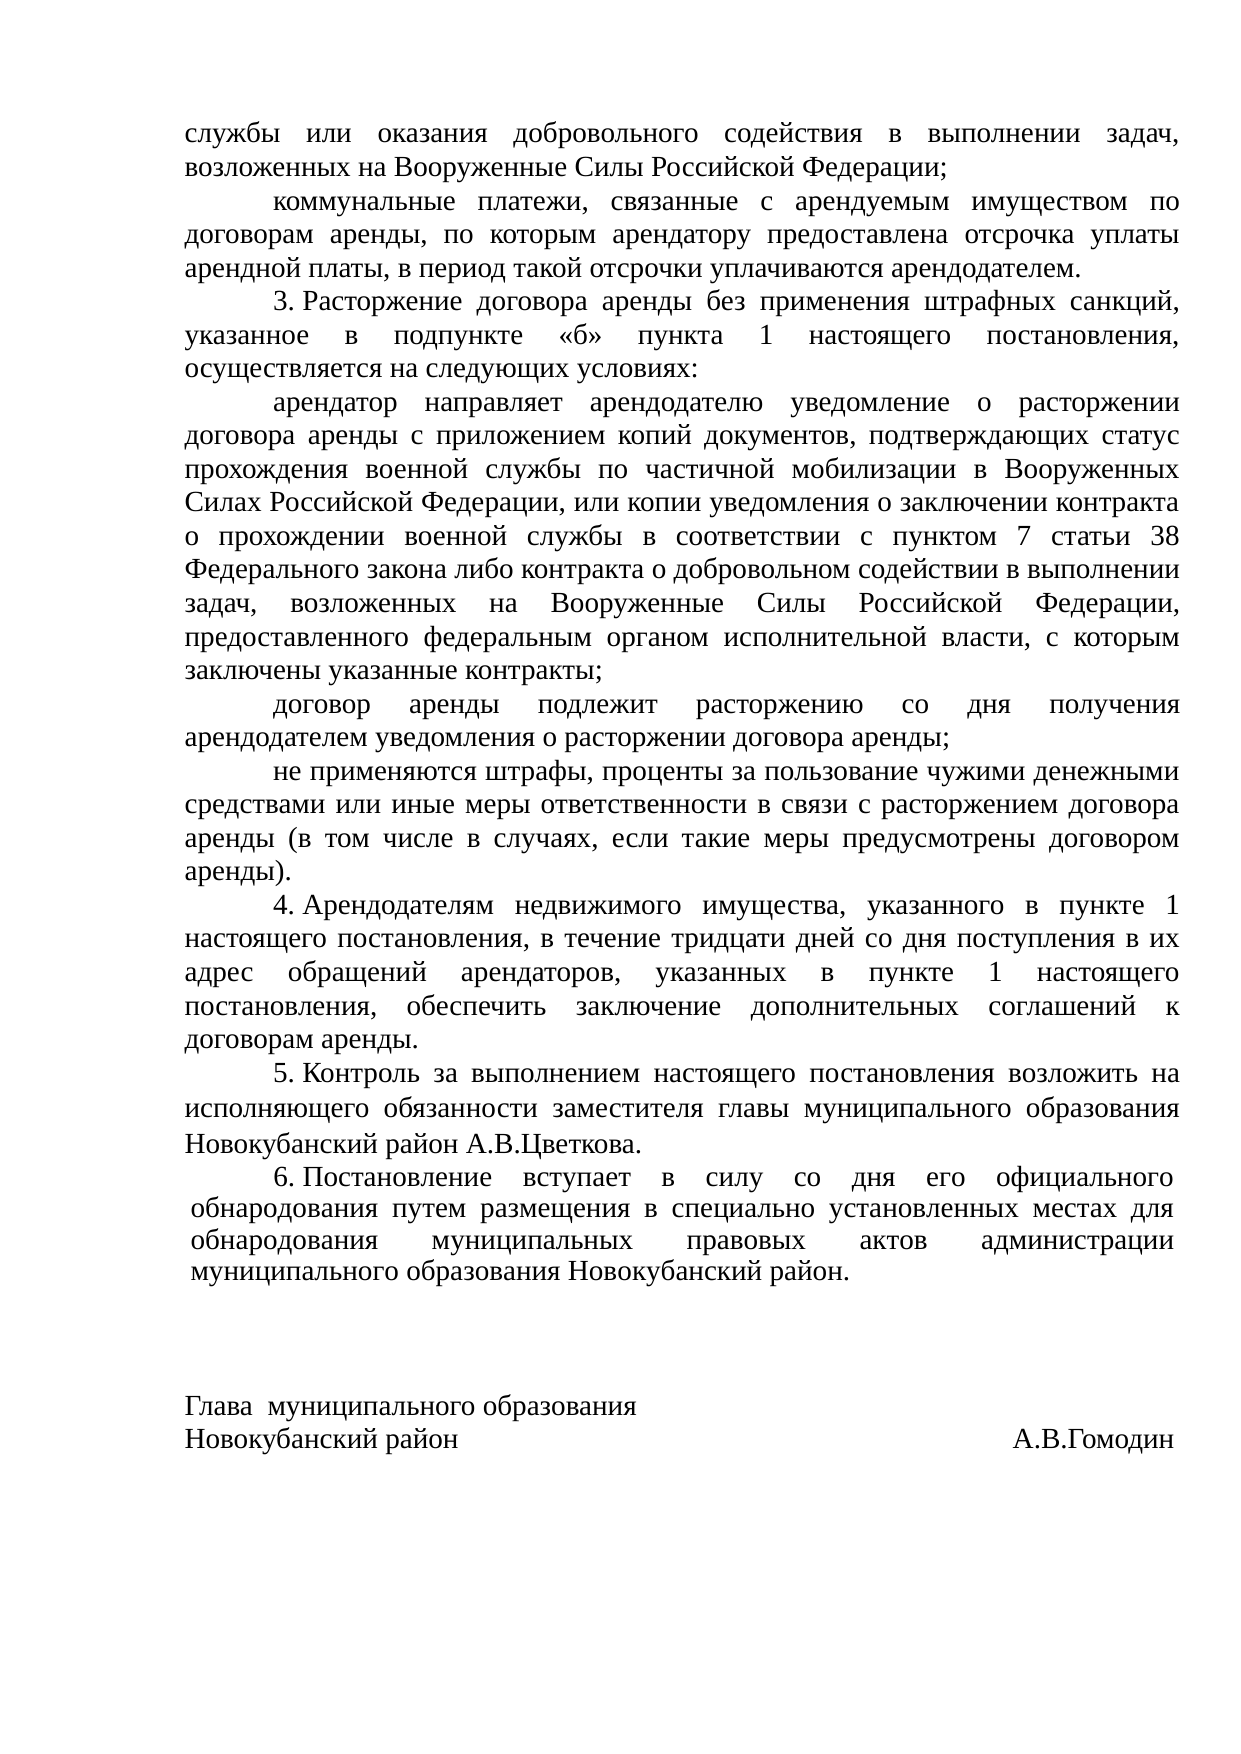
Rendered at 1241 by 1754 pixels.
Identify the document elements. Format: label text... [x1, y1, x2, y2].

text договор аренды подлежит расторжению со дня получения арендодателем уведомления о расторжении договора аренды; [184, 686, 1181, 753]
text арендатор направляет арендодателю уведомление о расторжении договора аренды с приложением копий документов, подтверждающих статус прохождения военной службы по частичной мобилизации в Вооруженных Силах Российской Федерации, или копии уведомления о заключении контракта о прохождении военной службы в соответствии с пунктом 7 статьи 38 Федерального закона либо контракта о добровольном содействии в выполнении задач, возложенных на Вооруженные Силы Российской Федерации, предоставленного федеральным органом исполнительной власти, с которым заключены указанные контракты; [184, 384, 1181, 686]
text 6. Постановление вступает в силу со дня его официального обнародования путем размещения в специально установленных местах для обнародования муниципальных правовых актов администрации муниципального образования Новокубанский район. [190, 1161, 1175, 1287]
text службы или оказания добровольного содействия в выполнении задач, возложенных на Вооруженные Силы Российской Федерации; [184, 116, 1181, 183]
text 3. Расторжение договора аренды без применения штрафных санкций, указанное в подпункте «б» пункта 1 настоящего постановления, осуществляется на следующих условиях: [184, 283, 1181, 384]
text 5. Контроль за выполнением настоящего постановления возложить на исполняющего обязанности заместителя главы муниципального образования Новокубанский район А.В.Цветкова. [184, 1055, 1181, 1159]
text Глава муниципального образования [184, 1388, 1181, 1421]
text 4. Арендодателям недвижимого имущества, указанного в пункте 1 настоящего постановления, в течение тридцати дней со дня поступления в их адрес обращений арендаторов, указанных в пункте 1 настоящего постановления, обеспечить заключение дополнительных соглашений к договорам аренды. [184, 887, 1181, 1055]
text Новокубанский район А.В.Гомодин [184, 1421, 1181, 1455]
text коммунальные платежи, связанные с арендуемым имуществом по договорам аренды, по которым арендатору предоставлена отсрочка уплаты арендной платы, в период такой отсрочки уплачиваются арендодателем. [184, 183, 1181, 283]
text не применяются штрафы, проценты за пользование чужими денежными средствами или иные меры ответственности в связи с расторжением договора аренды (в том числе в случаях, если такие меры предусмотрены договором аренды). [184, 753, 1181, 887]
